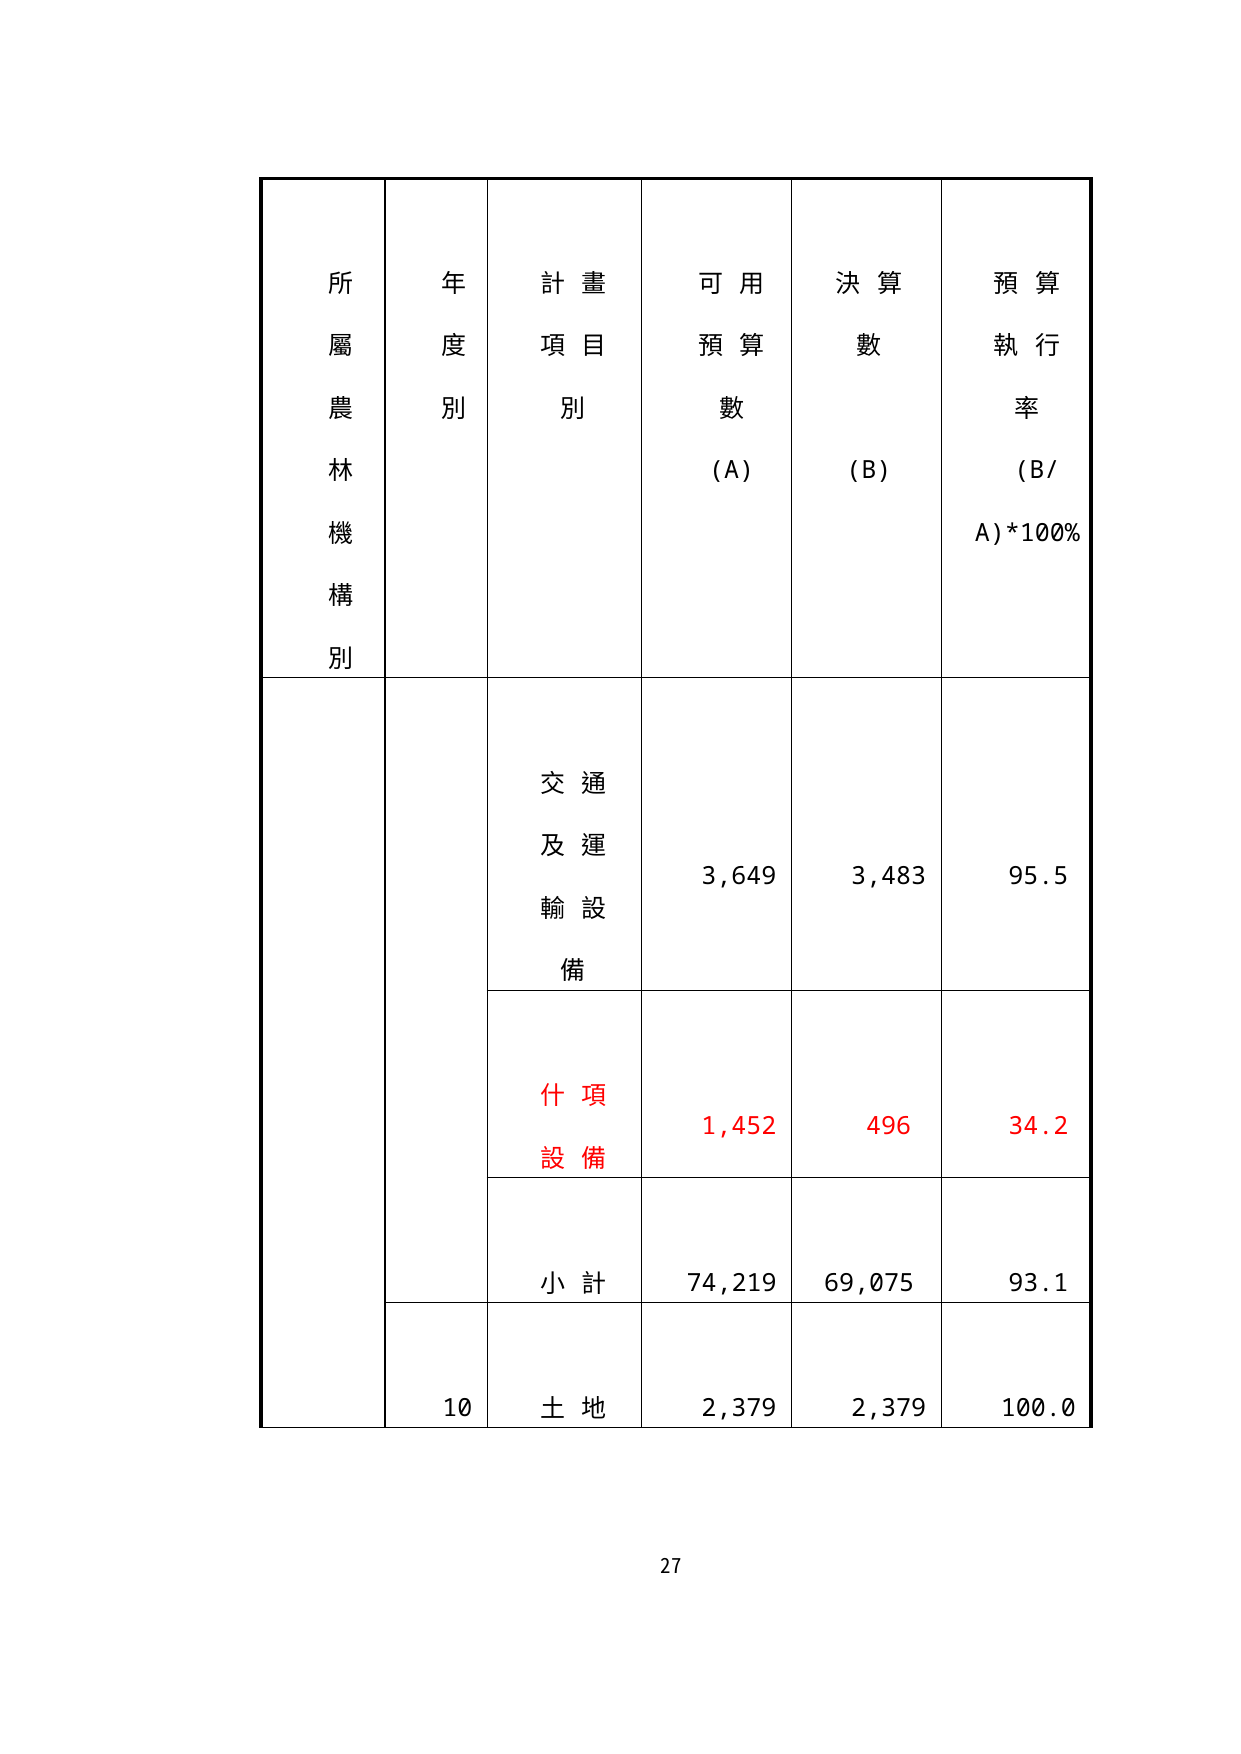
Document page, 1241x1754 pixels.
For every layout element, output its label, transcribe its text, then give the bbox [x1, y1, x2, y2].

table_cell [263, 678, 384, 1427]
table_cell 74,219 [642, 1178, 791, 1302]
table_cell 95.5 [942, 678, 1089, 990]
table_cell 3,649 [642, 678, 791, 990]
table_header 所屬農林 機構別 [263, 180, 384, 677]
table_header 可用 預算數 (A) [642, 180, 791, 677]
table_cell 2,379 [642, 1303, 791, 1427]
table_cell 93.1 [942, 1178, 1089, 1302]
table_header 年度別 [386, 180, 487, 677]
table_cell 100.0 [942, 1303, 1089, 1427]
table_cell 交通及運輸設備 [488, 678, 641, 990]
table_header 計畫 項目別 [488, 180, 641, 677]
table_cell 10 [386, 1303, 487, 1427]
table_cell 34.2 [942, 991, 1089, 1177]
table_header 預算 執行率 (B/A)*100% [942, 180, 1089, 677]
table_cell 2,379 [792, 1303, 941, 1427]
table_cell 什項設備 [488, 991, 641, 1177]
table_cell 69,075 [792, 1178, 941, 1302]
table_cell 小計 [488, 1178, 641, 1302]
table_cell 1,452 [642, 991, 791, 1177]
table_cell 3,483 [792, 678, 941, 990]
table_cell 496 [792, 991, 941, 1177]
table_header 決算數 (B) [792, 180, 941, 677]
table_cell [386, 678, 487, 1302]
table_cell 土地 [488, 1303, 641, 1427]
